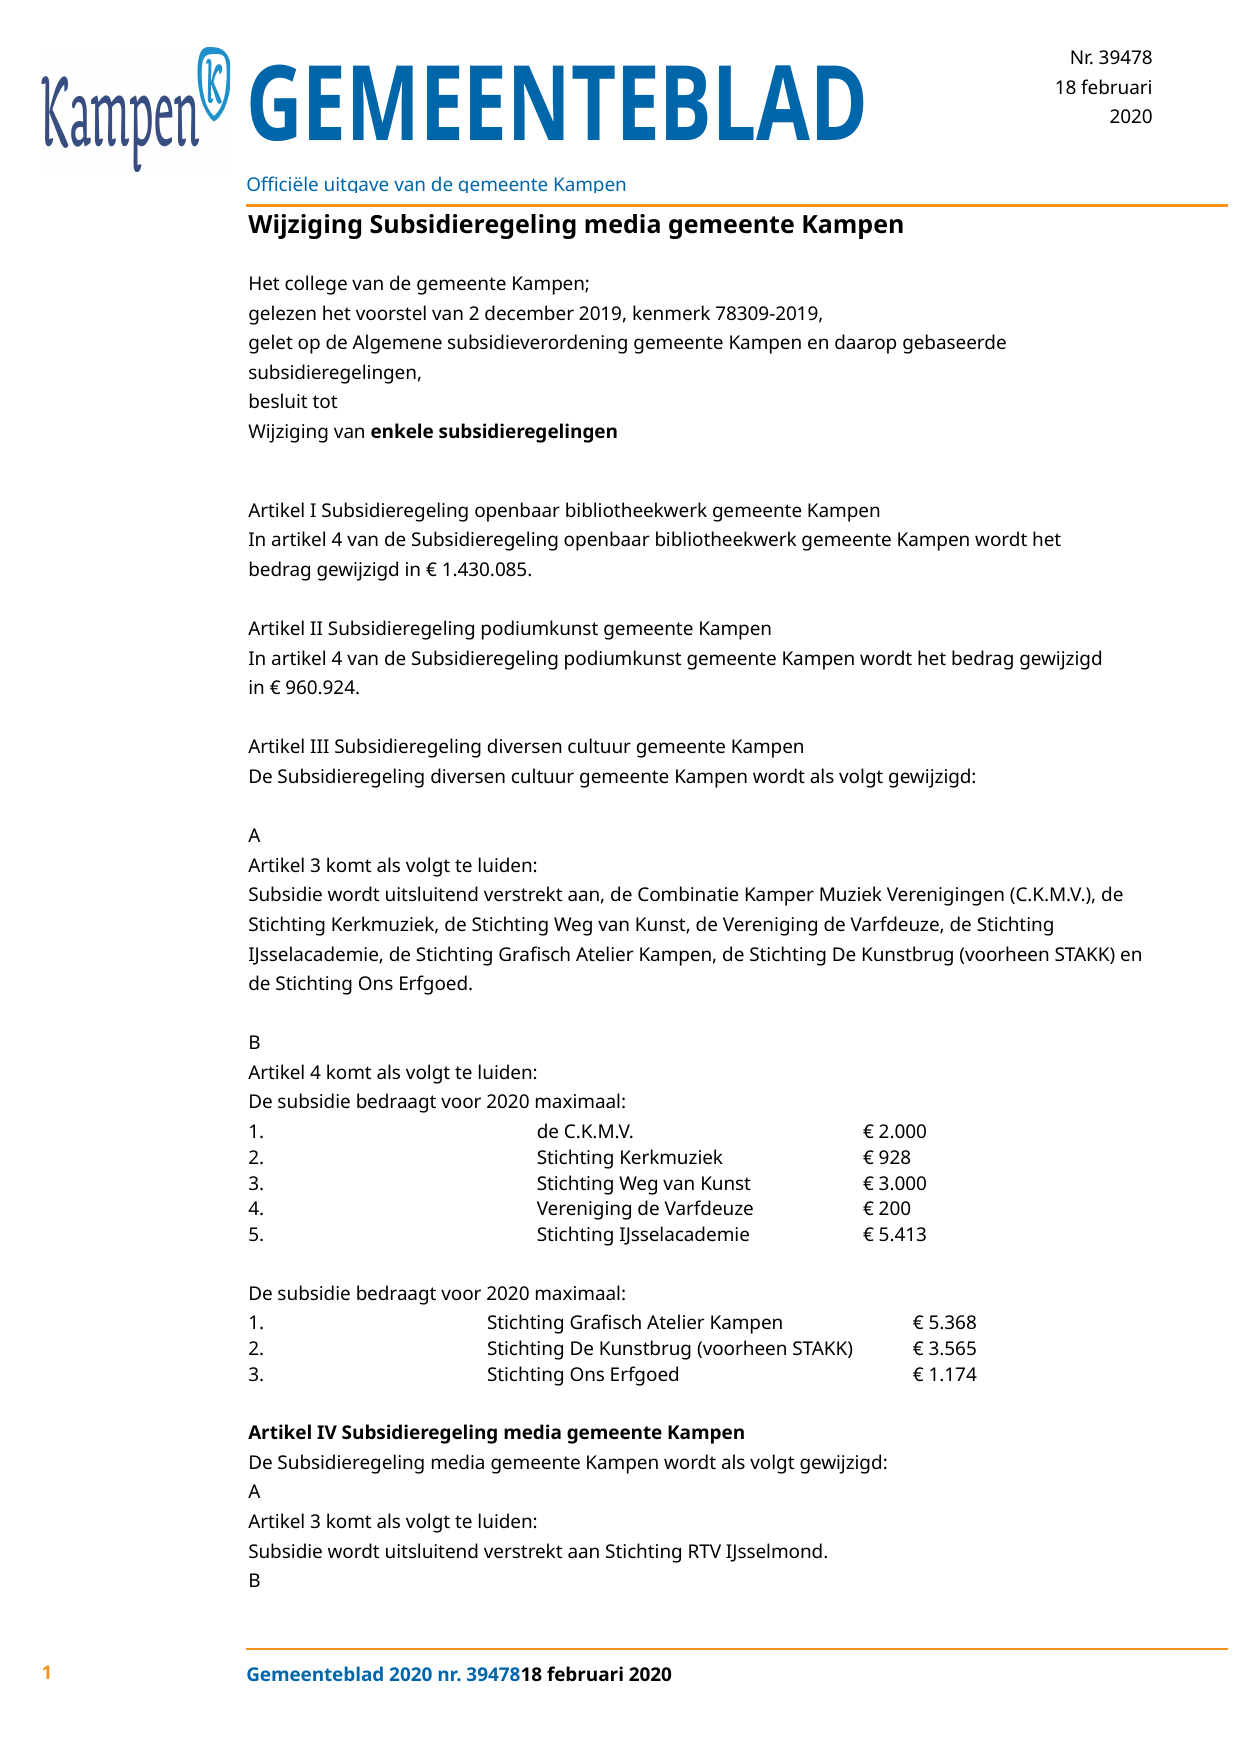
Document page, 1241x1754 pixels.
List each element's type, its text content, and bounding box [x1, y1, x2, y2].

table_cell 5. [248, 1221, 537, 1247]
text Artikel 4 komt als volgt te luiden: [248, 1059, 1152, 1085]
table_cell € 3.565 [913, 1335, 1152, 1361]
table_cell Stichting Ons Erfgoed [487, 1361, 913, 1387]
text In artikel 4 van de Subsidieregeling openbaar bibliotheekwerk gemeente Kampen wordt het [248, 527, 1152, 552]
table_header 1. [248, 1310, 487, 1335]
text Artikel III Subsidieregeling diversen cultuur gemeente Kampen [248, 734, 1152, 759]
text gelet op de Algemene subsidieverordening gemeente Kampen en daarop gebaseerde subsidieregelingen, [248, 329, 1152, 385]
table_cell Stichting Kerkmuziek [537, 1144, 863, 1170]
text De subsidie bedraagt voor 2020 maximaal: [248, 1280, 1152, 1306]
table_cell € 200 [863, 1196, 1152, 1221]
table_header 1. [248, 1119, 537, 1144]
table_cell 3. [248, 1361, 487, 1387]
text De subsidie bedraagt voor 2020 maximaal: [248, 1089, 1152, 1114]
text besluit tot [248, 389, 1152, 414]
text De Subsidieregeling diversen cultuur gemeente Kampen wordt als volgt gewijzigd: [248, 763, 1152, 789]
picture [41, 47, 231, 172]
table_cell Stichting Weg van Kunst [537, 1170, 863, 1196]
text Artikel I Subsidieregeling openbaar bibliotheekwerk gemeente Kampen [248, 497, 1152, 523]
table_cell 2. [248, 1335, 487, 1361]
text B [248, 1029, 1152, 1055]
text in € 960.924. [248, 674, 1152, 700]
table_cell Stichting De Kunstbrug (voorheen STAKK) [487, 1335, 913, 1361]
text Artikel II Subsidieregeling podiumkunst gemeente Kampen [248, 615, 1152, 641]
text Subsidie wordt uitsluitend verstrekt aan Stichting RTV IJsselmond. [248, 1538, 1152, 1564]
text In artikel 4 van de Subsidieregeling podiumkunst gemeente Kampen wordt het bedrag gewijzigd [248, 645, 1152, 671]
table_cell 3. [248, 1170, 537, 1196]
table_cell € 3.000 [863, 1170, 1152, 1196]
table_header € 2.000 [863, 1119, 1152, 1144]
table_cell € 1.174 [913, 1361, 1152, 1387]
text Subsidie wordt uitsluitend verstrekt aan, de Combinatie Kamper Muziek Verenigingen (C.K.M.V.), de Stichting Kerkmuziek, de Stichting Weg van Kunst, de Vereniging de Varfdeuze, de Stichting IJsselacademie, de Stichting Grafisch Atelier Kampen, de Stichting De Kunstbrug (voorheen STAKK) en de Stichting Ons Erfgoed. [248, 882, 1152, 996]
text gelezen het voorstel van 2 december 2019, kenmerk 78309-2019, [248, 300, 1152, 326]
table_header Stichting Grafisch Atelier Kampen [487, 1310, 913, 1335]
table_cell € 928 [863, 1144, 1152, 1170]
text A [248, 822, 1152, 848]
table_header € 5.368 [913, 1310, 1152, 1335]
text Artikel 3 komt als volgt te luiden: [248, 1508, 1152, 1534]
table_cell Vereniging de Varfdeuze [537, 1196, 863, 1221]
text Wijziging van enkele subsidieregelingen [248, 418, 1152, 444]
table_cell Stichting IJsselacademie [537, 1221, 863, 1247]
text A [248, 1479, 1152, 1504]
text De Subsidieregeling media gemeente Kampen wordt als volgt gewijzigd: [248, 1449, 1152, 1475]
table_cell € 5.413 [863, 1221, 1152, 1247]
table_cell 2. [248, 1144, 537, 1170]
text Artikel IV Subsidieregeling media gemeente Kampen [248, 1419, 1152, 1445]
text bedrag gewijzigd in € 1.430.085. [248, 556, 1152, 582]
table_cell 4. [248, 1196, 537, 1221]
text Artikel 3 komt als volgt te luiden: [248, 852, 1152, 878]
text Wijziging Subsidieregeling media gemeente Kampen [248, 207, 1152, 241]
table_header de C.K.M.V. [537, 1119, 863, 1144]
text B [248, 1567, 1152, 1593]
text Het college van de gemeente Kampen; [248, 270, 1152, 296]
